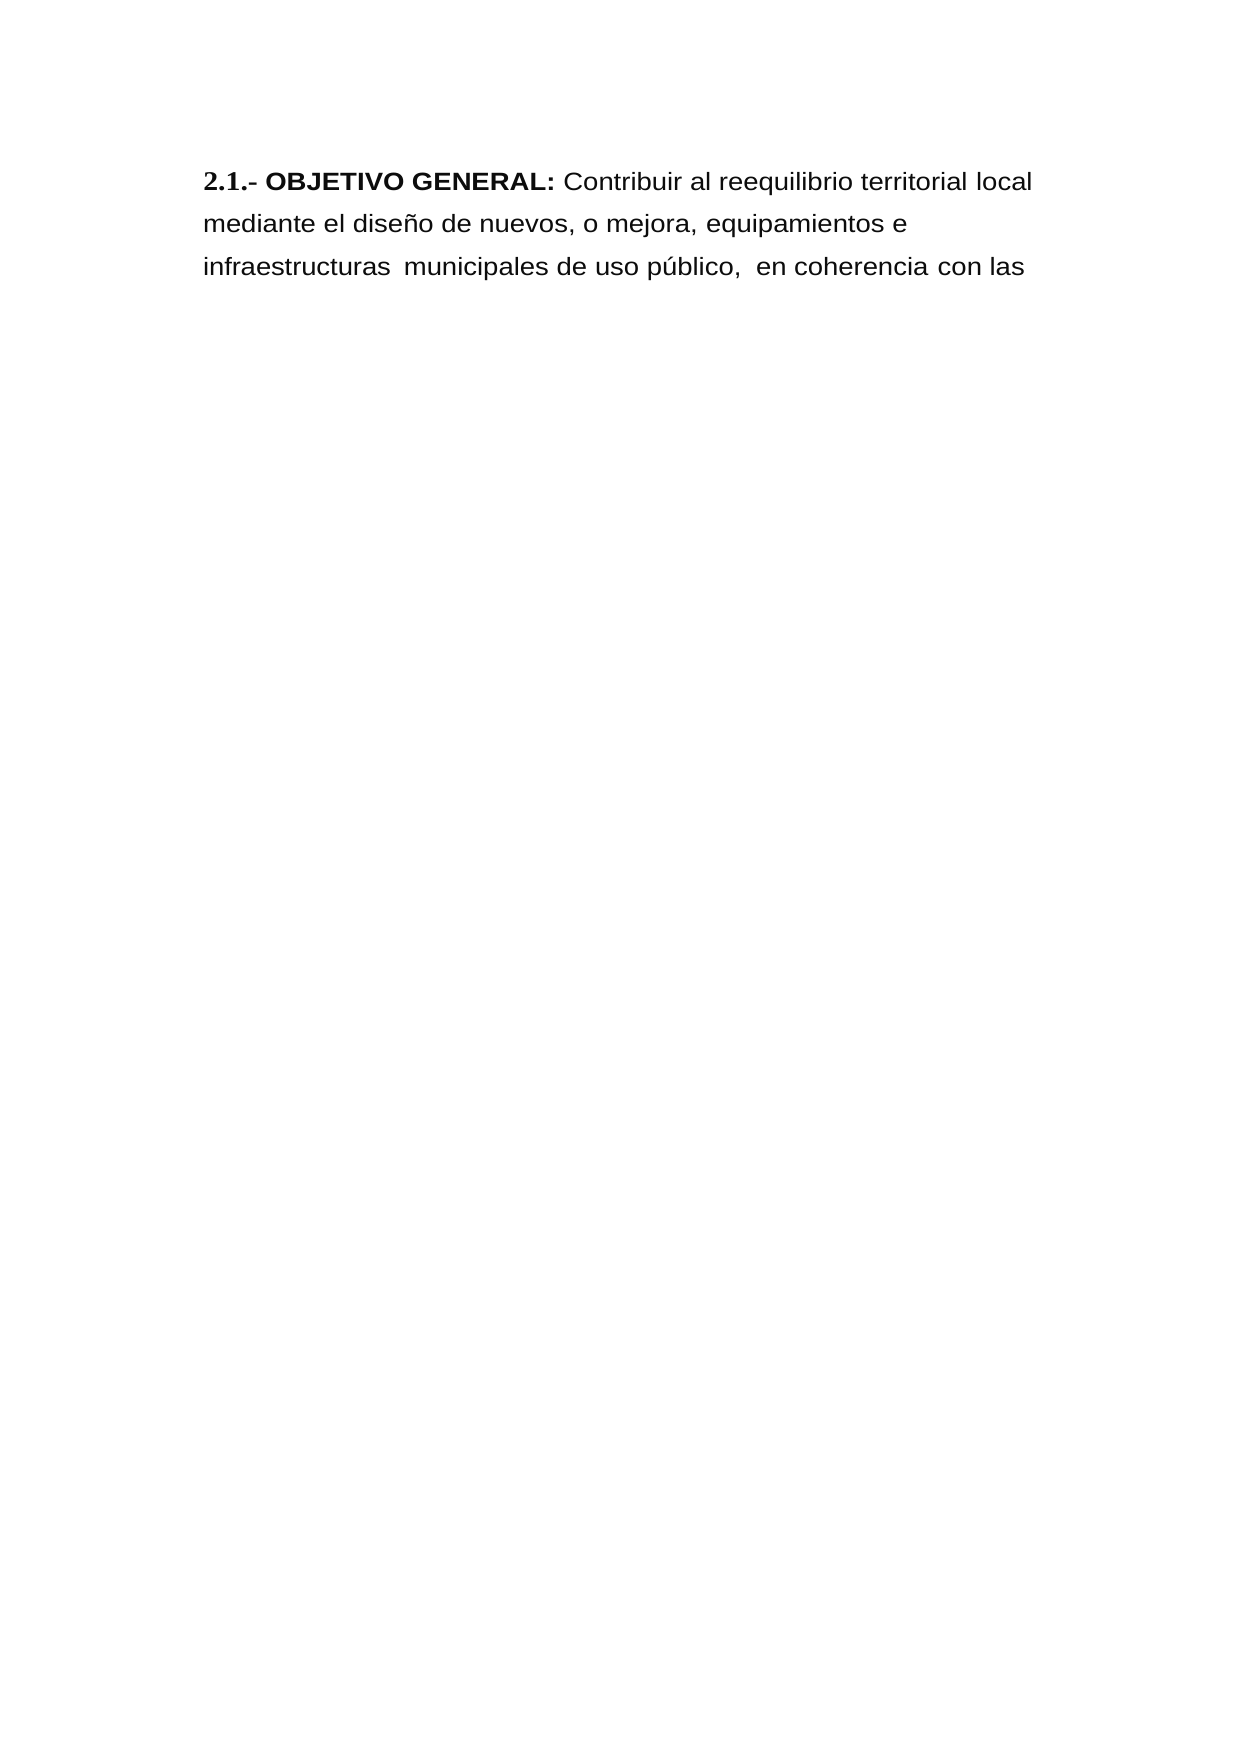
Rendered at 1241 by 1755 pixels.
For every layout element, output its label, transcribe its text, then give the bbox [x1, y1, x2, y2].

text 2.1.- OBJETIVO GENERAL: Contribuir al reequilibrio territorial local mediante el diseño de nuevos, o mejora, equipamientos e infraestructuras municipales de uso público, en coherencia con las [203, 164, 1049, 281]
